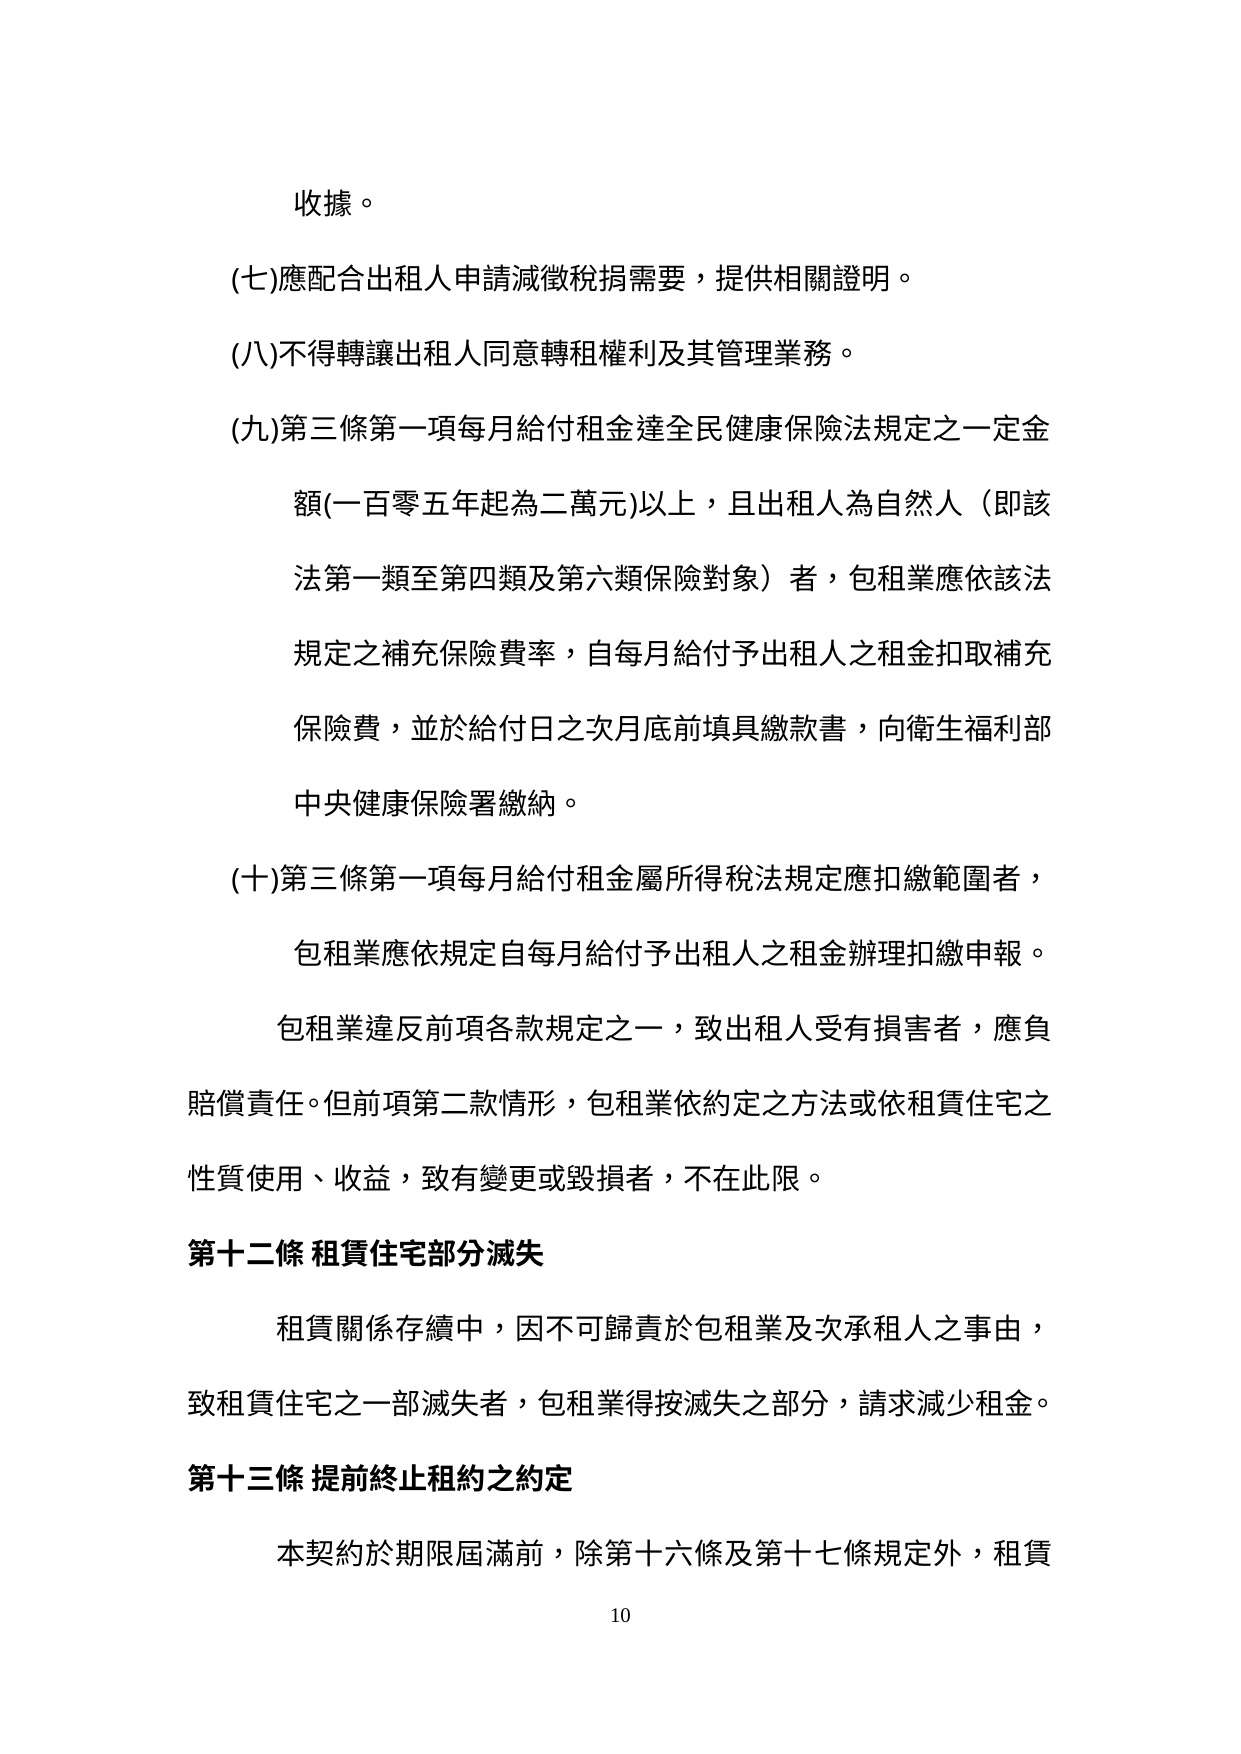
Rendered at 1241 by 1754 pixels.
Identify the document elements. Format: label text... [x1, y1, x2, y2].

text (九)第三條第一項每月給付租金達全民健康保險法規定之一定金額(一百零五年起為二萬元)以上，且出租人為自然人（即該法第一類至第四類及第六類保險對象）者，包租業應依該法規定之補充保險費率，自每月給付予出租人之租金扣取補充保險費，並於給付日之次月底前填具繳款書，向衛生福利部中央健康保險署繳納。 [231, 389, 1053, 839]
text (七)應配合出租人申請減徵稅捐需要，提供相關證明。 [231, 239, 1053, 314]
text 第十二條 租賃住宅部分滅失 [187, 1214, 1053, 1289]
text 本契約於期限屆滿前，除第十六條及第十七條規定外，租賃 [187, 1514, 1053, 1589]
text 第十三條 提前終止租約之約定 [187, 1439, 1053, 1514]
text (十)第三條第一項每月給付租金屬所得稅法規定應扣繳範圍者，包租業應依規定自每月給付予出租人之租金辦理扣繳申報。 [231, 839, 1053, 989]
text 收據。 [231, 164, 1053, 239]
text 租賃關係存續中，因不可歸責於包租業及次承租人之事由，致租賃住宅之一部滅失者，包租業得按滅失之部分，請求減少租金。 [187, 1289, 1053, 1439]
text 包租業違反前項各款規定之一，致出租人受有損害者，應負賠償責任。但前項第二款情形，包租業依約定之方法或依租賃住宅之性質使用、收益，致有變更或毀損者，不在此限。 [187, 989, 1053, 1214]
text (八)不得轉讓出租人同意轉租權利及其管理業務。 [231, 314, 1053, 389]
